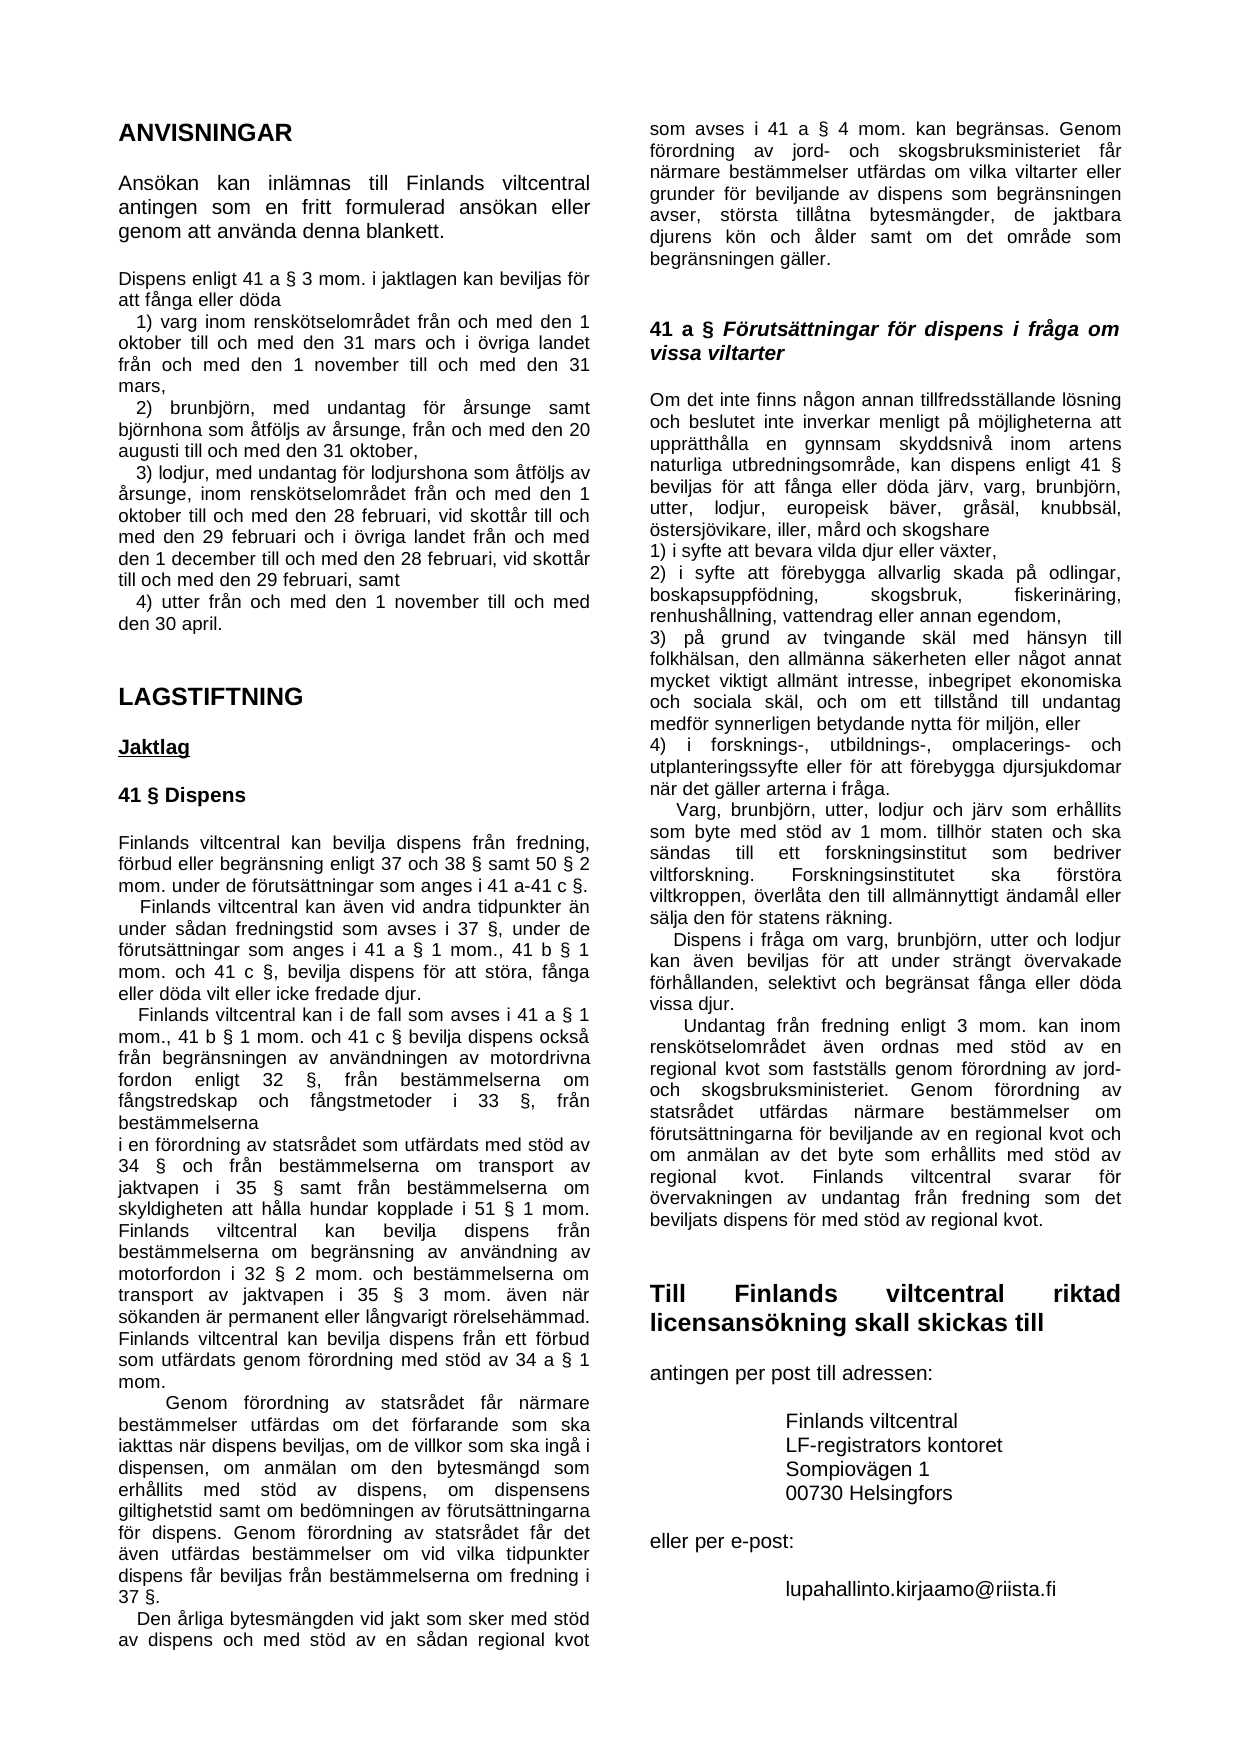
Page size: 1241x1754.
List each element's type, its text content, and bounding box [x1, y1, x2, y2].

text i en förordning av statsrådet som utfärdats med stöd av 34 § och från bestämmelserna om transport av jaktvapen i 35 § samt från bestämmelserna om skyldigheten att hålla hundar kopplade i 51 § 1 mom. Finlands viltcentral kan bevilja dispens från bestämmelserna om begränsning av användning av motorfordon i 32 § 2 mom. och bestämmelserna om transport av jaktvapen i 35 § 3 mom. även när sökanden är permanent eller långvarigt rörelsehämmad. Finlands viltcentral kan bevilja dispens från ett förbud som utfärdats genom förordning med stöd av 34 a § 1 mom. [118, 1133, 591, 1392]
text Undantag från fredning enligt 3 mom. kan inom renskötselområdet även ordnas med stöd av en regional kvot som fastställs genom förordning av jord- och skogsbruksministeriet. Genom förordning av statsrådet utfärdas närmare bestämmelser om förutsättningarna för beviljande av en regional kvot och om anmälan av det byte som erhållits med stöd av regional kvot. Finlands viltcentral svarar för övervakningen av undantag från fredning som det beviljats dispens för med stöd av regional kvot. [649, 1015, 1122, 1230]
text 41 a § Förutsättningar för dispens i fråga om vissa viltarter [649, 317, 1122, 365]
text Den årliga bytesmängden vid jakt som sker med stöd av dispens och med stöd av en sådan regional kvot [118, 1608, 591, 1651]
text Finlands viltcentral kan även vid andra tidpunkter än under sådan fredningstid som avses i 37 §, under de förutsättningar som anges i 41 a § 1 mom., 41 b § 1 mom. och 41 c §, bevilja dispens för att störa, fånga eller döda vilt eller icke fredade djur. [118, 896, 591, 1004]
text 3) på grund av tvingande skäl med hänsyn till folkhälsan, den allmänna säkerheten eller något annat mycket viktigt allmänt intresse, inbegripet ekonomiska och sociala skäl, och om ett tillstånd till undantag medför synnerligen betydande nytta för miljön, eller [649, 627, 1122, 734]
text 3) lodjur, med undantag för lodjurshona som åtföljs av årsunge, inom renskötselområdet från och med den 1 oktober till och med den 28 februari, vid skottår till och med den 29 februari och i övriga landet från och med den 1 december till och med den 28 februari, vid skottår till och med den 29 februari, samt [118, 462, 591, 591]
text Dispens i fråga om varg, brunbjörn, utter och lodjur kan även beviljas för att under strängt övervakade förhållanden, selektivt och begränsat fånga eller döda vissa djur. [649, 928, 1122, 1015]
text LAGSTIFTNING [118, 682, 591, 711]
text 41 § Dispens [118, 783, 591, 807]
text Finlands viltcentral kan bevilja dispens från fredning, förbud eller begränsning enligt 37 och 38 § samt 50 § 2 mom. under de förutsättningar som anges i 41 a-41 c §. [118, 832, 591, 896]
text Till Finlands viltcentral riktad licensansökning skall skickas till [649, 1278, 1122, 1337]
text 4) utter från och med den 1 november till och med den 30 april. [118, 591, 591, 634]
text LF-registrators kontoret [649, 1433, 1122, 1457]
text Om det inte finns någon annan tillfredsställande lösning och beslutet inte inverkar menligt på möjligheterna att upprätthålla en gynnsam skyddsnivå inom artens naturliga utbredningsområde, kan dispens enligt 41 § beviljas för att fånga eller döda järv, varg, brunbjörn, utter, lodjur, europeisk bäver, gråsäl, knubbsäl, östersjövikare, iller, mård och skogshare [649, 389, 1122, 540]
text Finlands viltcentral kan i de fall som avses i 41 a § 1 mom., 41 b § 1 mom. och 41 c § bevilja dispens också från begränsningen av användningen av motordrivna fordon enligt 32 §, från bestämmelserna om fångstredskap och fångstmetoder i 33 §, från bestämmelserna [118, 1004, 591, 1133]
text 1) varg inom renskötselområdet från och med den 1 oktober till och med den 31 mars och i övriga landet från och med den 1 november till och med den 31 mars, [118, 311, 591, 397]
text 2) i syfte att förebygga allvarlig skada på odlingar, boskapsuppfödning, skogsbruk, fiskerinäring, renhushållning, vattendrag eller annan egendom, [649, 562, 1122, 627]
text 2) brunbjörn, med undantag för årsunge samt björnhona som åtföljs av årsunge, från och med den 20 augusti till och med den 31 oktober, [118, 397, 591, 462]
text 4) i forsknings-, utbildnings-, omplacerings- och utplanteringssyfte eller för att förebygga djursjukdomar när det gäller arterna i fråga. [649, 734, 1122, 799]
text Sompiovägen 1 [649, 1457, 1122, 1481]
text antingen per post till adressen: [649, 1361, 1122, 1385]
text som avses i 41 a § 4 mom. kan begränsas. Genom förordning av jord- och skogsbruksministeriet får närmare bestämmelser utfärdas om vilka viltarter eller grunder för beviljande av dispens som begränsningen avser, största tillåtna bytesmängder, de jaktbara djurens kön och ålder samt om det område som begränsningen gäller. [649, 118, 1122, 269]
text eller per e-post: [649, 1529, 1122, 1553]
text Finlands viltcentral [649, 1409, 1122, 1433]
text Varg, brunbjörn, utter, lodjur och järv som erhållits som byte med stöd av 1 mom. tillhör staten och ska sändas till ett forskningsinstitut som bedriver viltforskning. Forskningsinstitutet ska förstöra viltkroppen, överlåta den till allmännyttigt ändamål eller sälja den för statens räkning. [649, 799, 1122, 928]
text Genom förordning av statsrådet får närmare bestämmelser utfärdas om det förfarande som ska iakttas när dispens beviljas, om de villkor som ska ingå i dispensen, om anmälan om den bytesmängd som erhållits med stöd av dispens, om dispensens giltighetstid samt om bedömningen av förutsättningarna för dispens. Genom förordning av statsrådet får det även utfärdas bestämmelser om vid vilka tidpunkter dispens får beviljas från bestämmelserna om fredning i 37 §. [118, 1392, 591, 1608]
text 00730 Helsingfors [649, 1481, 1122, 1505]
text 1) i syfte att bevara vilda djur eller växter, [649, 540, 1122, 562]
text Jaktlag [118, 735, 591, 759]
text Dispens enligt 41 a § 3 mom. i jaktlagen kan beviljas för att fånga eller döda [118, 267, 591, 311]
text lupahallinto.kirjaamo@riista.fi [649, 1577, 1122, 1601]
text Ansökan kan inlämnas till Finlands viltcentral antingen som en fritt formulerad ansökan eller genom att använda denna blankett. [118, 171, 591, 243]
text ANVISNINGAR [118, 118, 591, 147]
